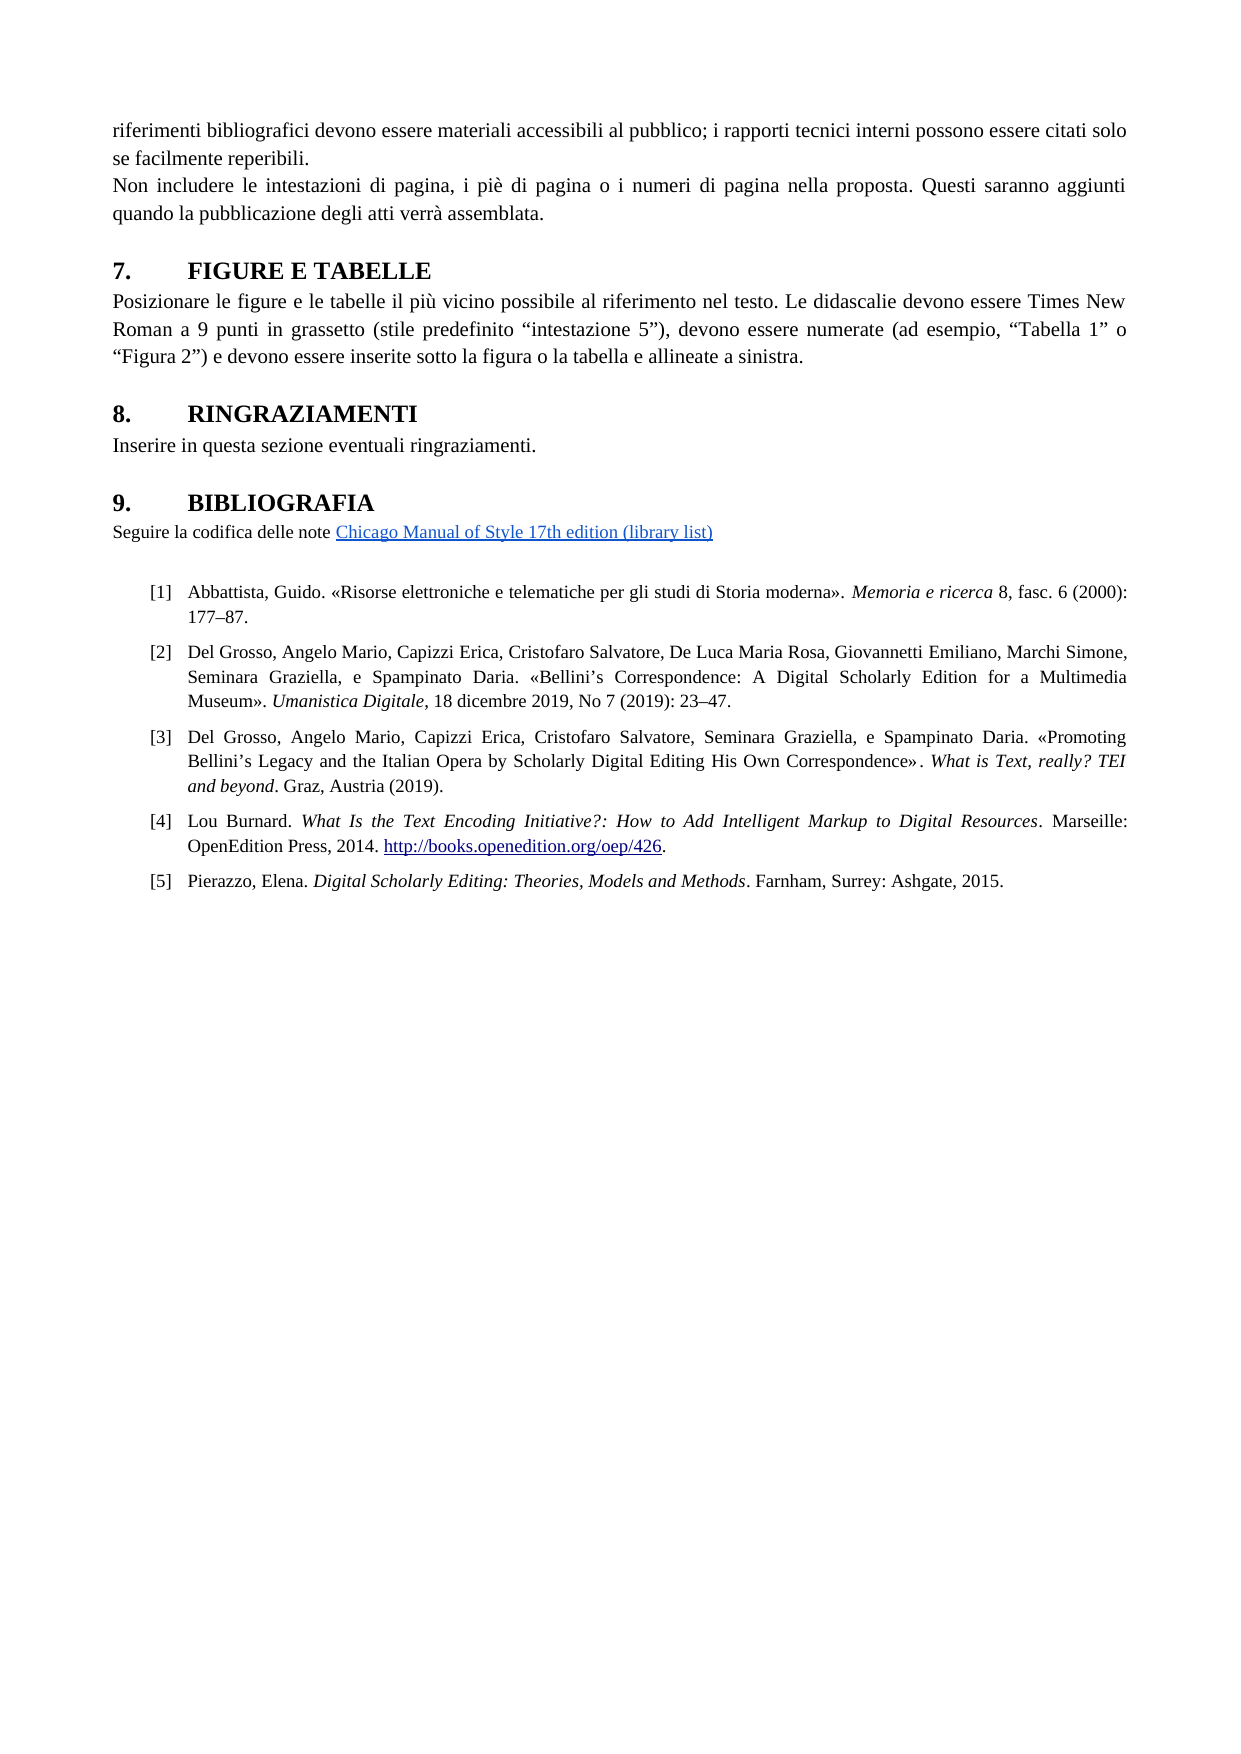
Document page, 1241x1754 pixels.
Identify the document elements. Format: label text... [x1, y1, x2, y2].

text Non includere le intestazioni di pagina, i piè di pagina o i numeri di pagina nella proposta. Questi saranno aggiunti quando la pubblicazione degli atti verrà assemblata. [112, 173, 1128, 225]
list Abbattista, Guido. «Risorse elettroniche e telematiche per gli studi di Storia moderna». Memoria e ricerca 8, fasc. 6 (2000): 177–87. [150, 581, 1128, 627]
list Lou Burnard. What Is the Text Encoding Initiative?: How to Add Intelligent Markup to Digital Resources. Marseille: OpenEdition Press, 2014. http://books.openedition.org/oep/426. [150, 810, 1128, 857]
list Del Grosso, Angelo Mario, Capizzi Erica, Cristofaro Salvatore, De Luca Maria Rosa, Giovannetti Emiliano, Marchi Simone, Seminara Graziella, e Spampinato Daria. «Bellini’s Correspondence: A Digital Scholarly Edition for a Multimedia Museum». Umanistica Digitale, 18 dicembre 2019, No 7 (2019): 23–47. [150, 641, 1128, 712]
list Del Grosso, Angelo Mario, Capizzi Erica, Cristofaro Salvatore, Seminara Graziella, e Spampinato Daria. «Promoting Bellini’s Legacy and the Italian Opera by Scholarly Digital Editing His Own Correspondence». What is Text, really? TEI and beyond. Graz, Austria (2019). [150, 726, 1128, 797]
subtitle FIGURE E TABELLE [112, 256, 1128, 285]
text riferimenti bibliografici devono essere materiali accessibili al pubblico; i rapporti tecnici interni possono essere citati solo se facilmente reperibili. [112, 118, 1128, 170]
text Posizionare le figure e le tabelle il più vicino possibile al riferimento nel testo. Le didascalie devono essere Times New Roman a 9 punti in grassetto (stile predefinito “intestazione 5”), devono essere numerate (ad esempio, “Tabella 1” o “Figura 2”) e devono essere inserite sotto la figura o la tabella e allineate a sinistra. [112, 289, 1128, 368]
subtitle RINGRAZIAMENTI [112, 399, 1128, 428]
list Pierazzo, Elena. Digital Scholarly Editing: Theories, Models and Methods. Farnham, Surrey: Ashgate, 2015. [150, 870, 1128, 892]
text Seguire la codifica delle note Chicago Manual of Style 17th edition (library list) [112, 521, 1128, 542]
text Inserire in questa sezione eventuali ringraziamenti. [112, 432, 1128, 457]
subtitle BIBLIOGRAFIA [112, 488, 1128, 516]
